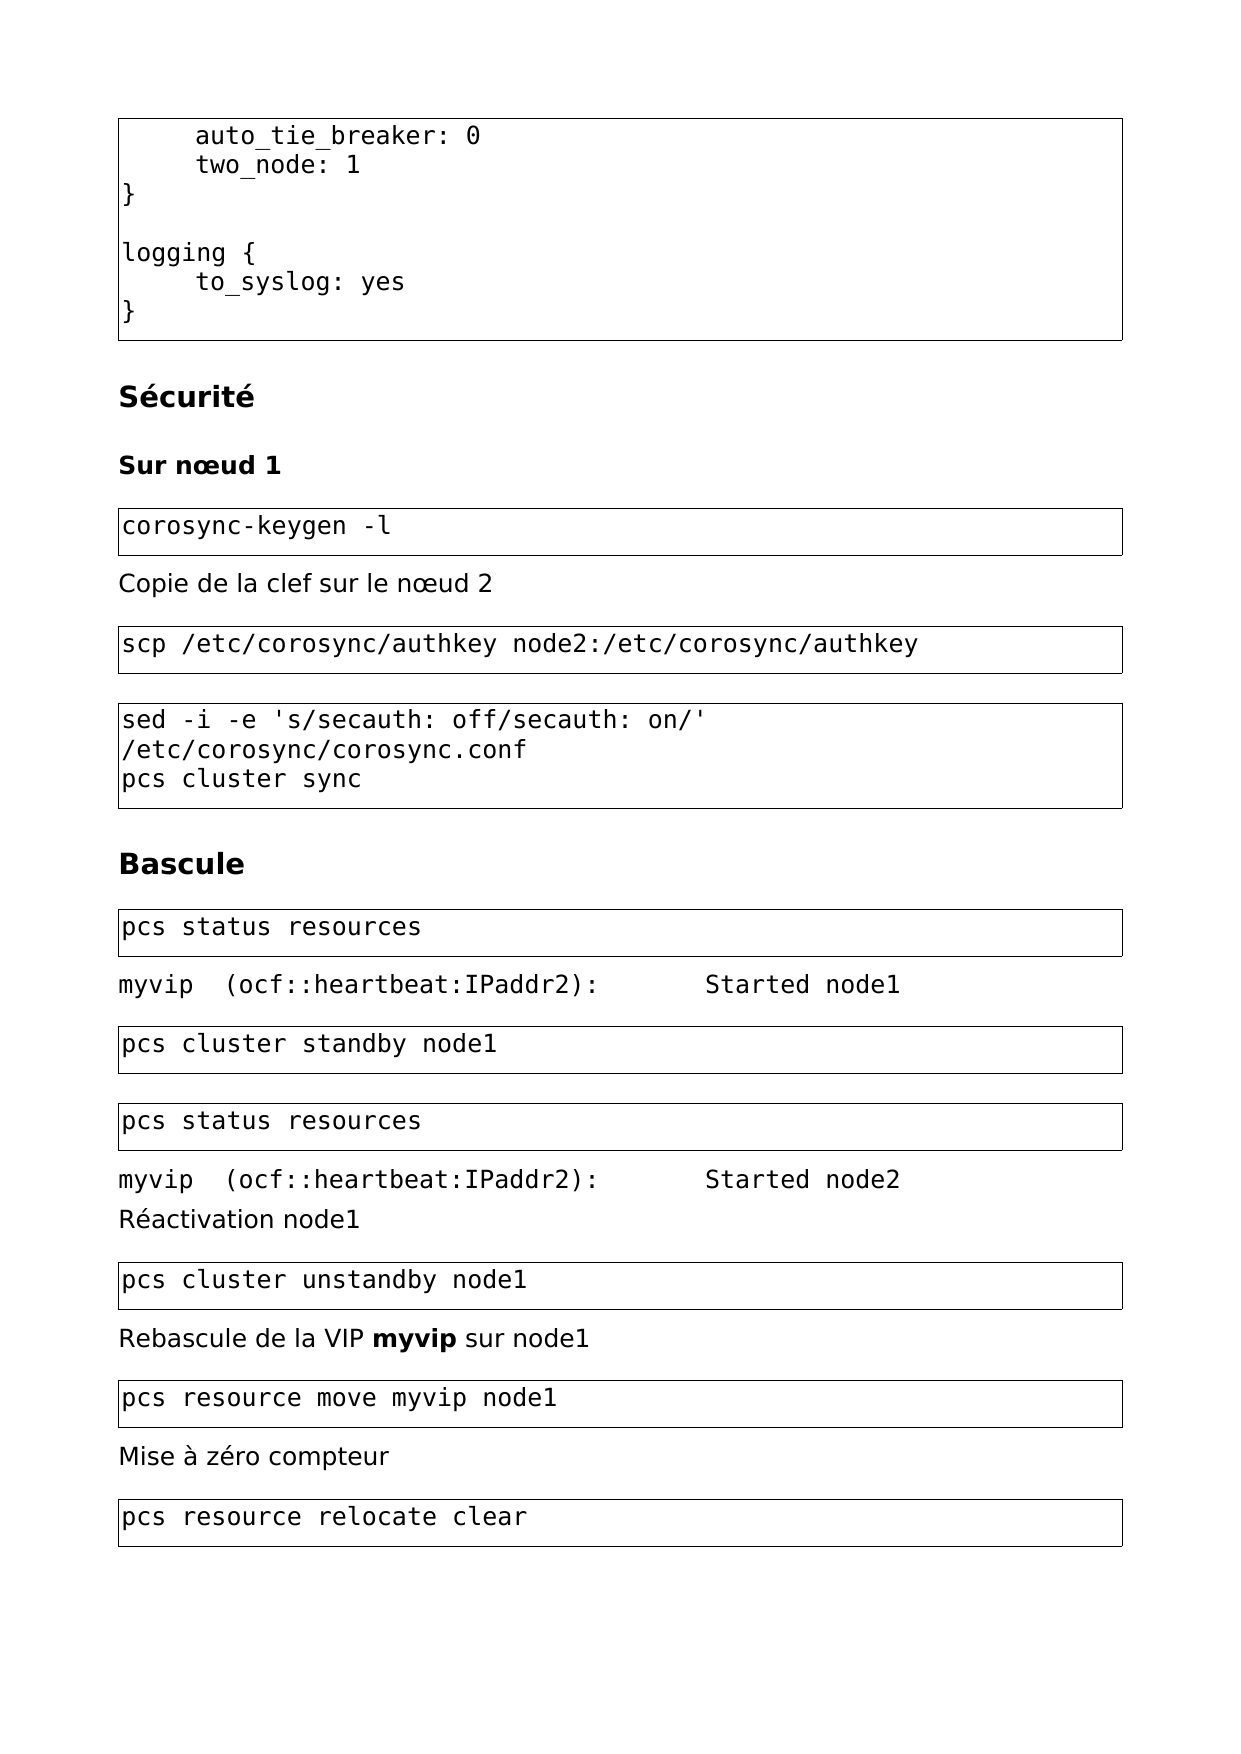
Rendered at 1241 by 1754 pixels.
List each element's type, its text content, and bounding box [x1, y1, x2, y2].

text Réactivation node1 [118, 1206, 1122, 1235]
text myvip (ocf::heartbeat:IPaddr2): Started node1 [118, 971, 1122, 1000]
table_header pcs cluster standby node1 [119, 1027, 1122, 1073]
table_header sed -i -e 's/secauth: off/secauth: on/' /etc/corosync/corosync.conf pcs cluster sync [119, 704, 1122, 808]
subtitle Sécurité [118, 380, 1122, 414]
text myvip (ocf::heartbeat:IPaddr2): Started node2 [118, 1165, 1122, 1194]
table_header pcs cluster unstandby node1 [119, 1263, 1122, 1309]
text Rebascule de la VIP myvip sur node1 [118, 1324, 1122, 1353]
text Copie de la clef sur le nœud 2 [118, 569, 1122, 599]
table_header pcs status resources [119, 1104, 1122, 1150]
subtitle Bascule [118, 848, 1122, 882]
subtitle Sur nœud 1 [118, 451, 1122, 481]
table_header auto_tie_breaker: 0 two_node: 1 } logging { to_syslog: yes } [119, 119, 1122, 340]
table_header corosync-keygen -l [119, 509, 1122, 555]
table_header pcs resource move myvip node1 [119, 1381, 1122, 1427]
text Mise à zéro compteur [118, 1442, 1122, 1471]
table_header pcs resource relocate clear [119, 1500, 1122, 1546]
table_header scp /etc/corosync/authkey node2:/etc/corosync/authkey [119, 627, 1122, 673]
table_header pcs status resources [119, 910, 1122, 956]
